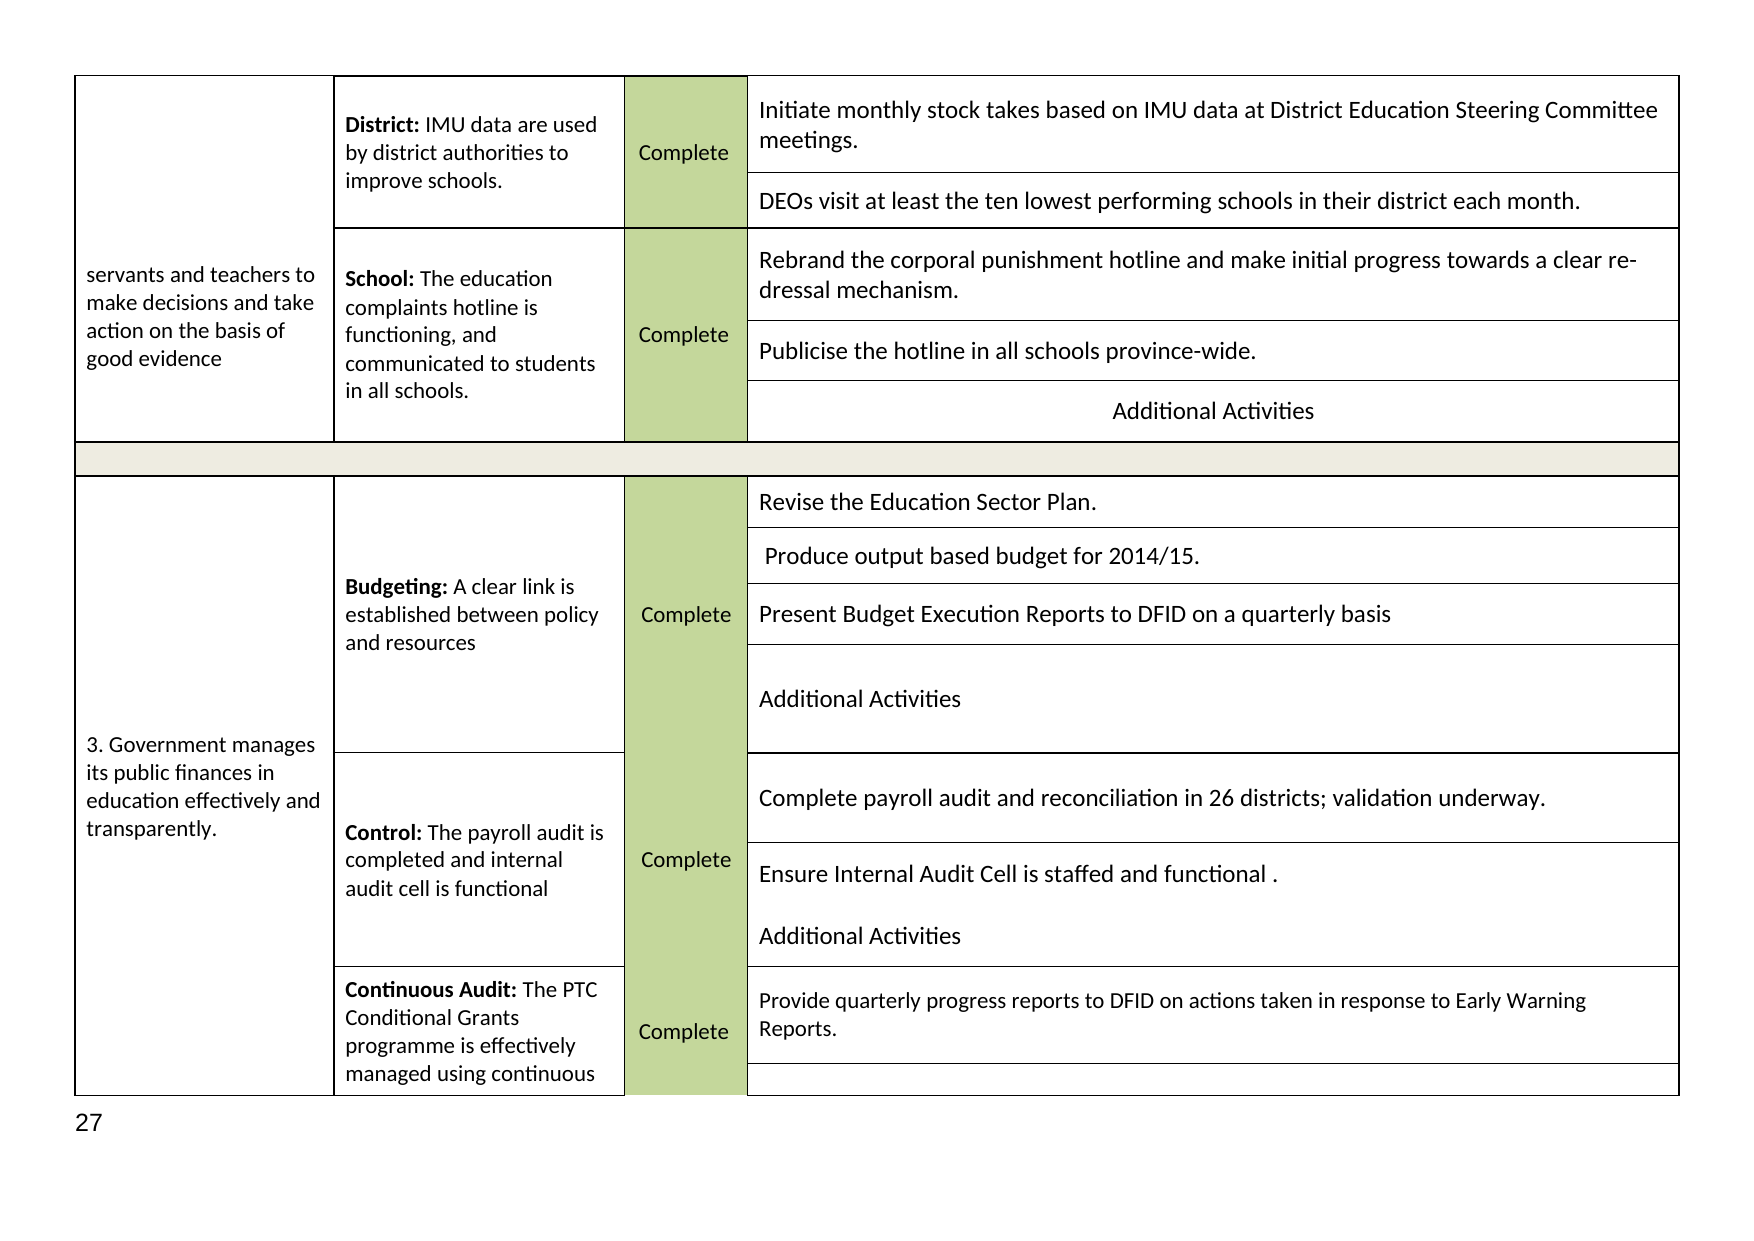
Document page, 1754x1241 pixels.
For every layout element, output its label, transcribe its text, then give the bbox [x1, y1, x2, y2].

table_cell Produce output based budget for 2014/15. [748, 528, 1678, 583]
table_cell Ensure Internal Audit Cell is staffed and functional . [748, 843, 1678, 905]
table_cell Complete payroll audit and reconciliation in 26 districts; validation underway. [748, 754, 1678, 842]
table_cell District: IMU data are used by district authorities to improve schools. [335, 77, 624, 227]
table_cell Complete [625, 752, 747, 966]
table_cell Initiate monthly stock takes based on IMU data at District Education Steering Committee meetings. [748, 76, 1678, 172]
table_cell [748, 1064, 1678, 1095]
table_cell servants and teachers to make decisions and take action on the basis of good evidence [76, 76, 333, 441]
table_cell School: The education complaints hotline is functioning, and communicated to students in all schools. [335, 229, 624, 441]
table_cell 3. Government manages its public finances in education effectively and transparently. [76, 477, 333, 1095]
table_cell Provide quarterly progress reports to DFID on actions taken in response to Early Warning Reports. [748, 967, 1678, 1062]
table_cell Continuous Audit: The PTC Conditional Grants programme is effectively managed using continuous [335, 967, 624, 1095]
table_cell Additional Activities [748, 645, 1678, 752]
table_cell Control: The payroll audit is completed and internal audit cell is functional [335, 753, 624, 966]
table_cell Complete [625, 966, 747, 1095]
table_cell DEOs visit at least the ten lowest performing schools in their district each month. [748, 173, 1678, 227]
table_cell Budgeting: A clear link is established between policy and resources [335, 477, 624, 752]
table_cell Rebrand the corporal punishment hotline and make initial progress towards a clear re-dressal mechanism. [748, 229, 1678, 320]
table_cell [76, 443, 1678, 475]
table_cell Complete [625, 477, 747, 752]
table_cell Revise the Education Sector Plan. [748, 477, 1678, 527]
table_cell Additional Activities [748, 905, 1678, 966]
table_cell Complete [625, 229, 747, 441]
table_cell Additional Activities [748, 381, 1678, 441]
table_cell Publicise the hotline in all schools province-wide. [748, 321, 1678, 380]
table_cell Present Budget Execution Reports to DFID on a quarterly basis [748, 584, 1678, 644]
table_cell Complete [625, 77, 747, 227]
